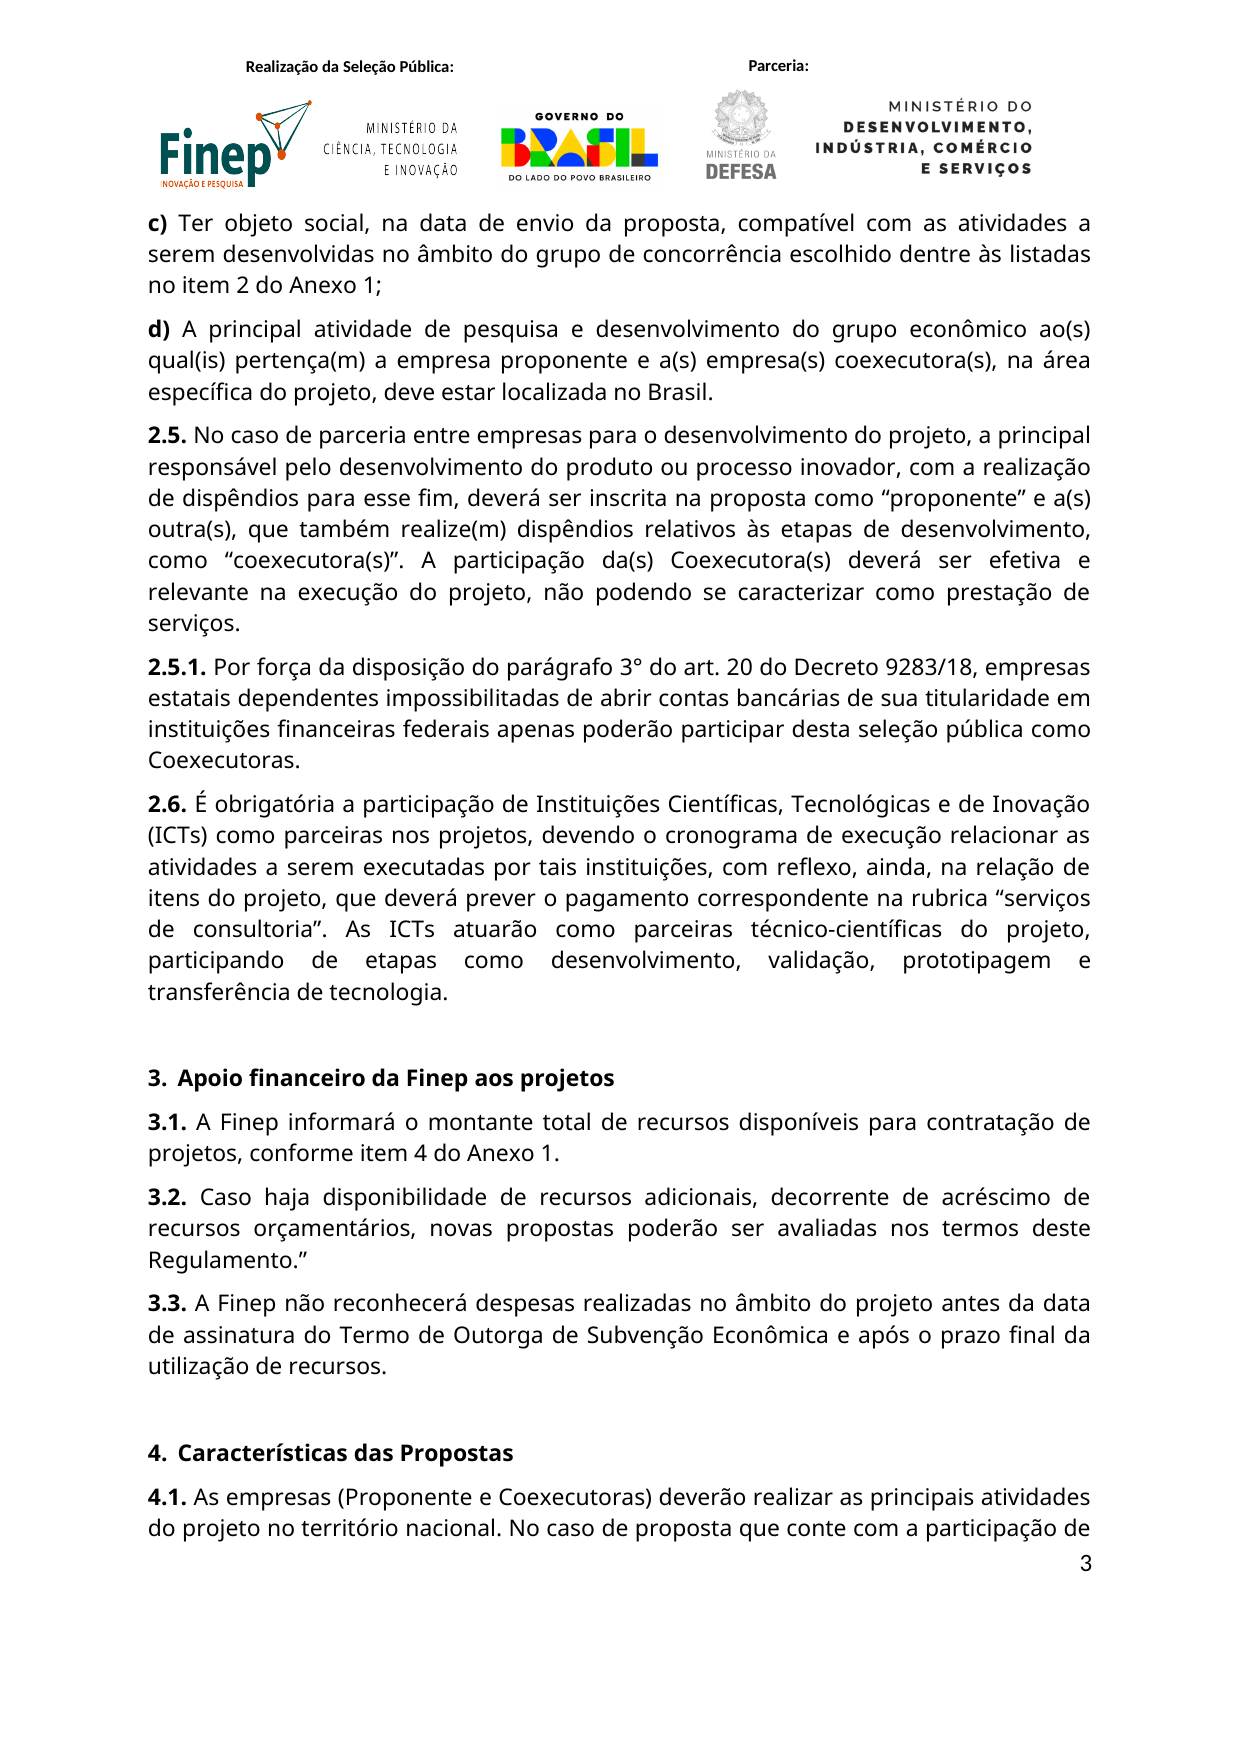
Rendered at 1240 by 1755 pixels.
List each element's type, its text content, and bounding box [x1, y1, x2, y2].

list Apoio financeiro da Finep aos projetos [148, 1062, 1092, 1093]
text d) A principal atividade de pesquisa e desenvolvimento do grupo econômico ao(s) qual(is) pertença(m) a empresa proponente e a(s) empresa(s) coexecutora(s), na área específica do projeto, deve estar localizada no Brasil. [148, 313, 1092, 407]
text 3.3. A Finep não reconhecerá despesas realizadas no âmbito do projeto antes da data de assinatura do Termo de Outorga de Subvenção Econômica e após o prazo final da utilização de recursos. [148, 1287, 1092, 1381]
text 3.1. A Finep informará o montante total de recursos disponíveis para contratação de projetos, conforme item 4 do Anexo 1. [148, 1106, 1092, 1168]
text 2.5.1. Por força da disposição do parágrafo 3° do art. 20 do Decreto 9283/18, empresas estatais dependentes impossibilitadas de abrir contas bancárias de sua titularidade em instituições financeiras federais apenas poderão participar desta seleção pública como Coexecutoras. [148, 651, 1092, 776]
list Características das Propostas [148, 1437, 1092, 1468]
text c) Ter objeto social, na data de envio da proposta, compatível com as atividades a serem desenvolvidas no âmbito do grupo de concorrência escolhido dentre às listadas no item 2 do Anexo 1; [148, 207, 1092, 301]
text 4.1. As empresas (Proponente e Coexecutoras) deverão realizar as principais atividades do projeto no território nacional. No caso de proposta que conte com a participação de [148, 1481, 1092, 1543]
text 2.5. No caso de parceria entre empresas para o desenvolvimento do projeto, a principal responsável pelo desenvolvimento do produto ou processo inovador, com a realização de dispêndios para esse fim, deverá ser inscrita na proposta como “proponente” e a(s) outra(s), que também realize(m) dispêndios relativos às etapas de desenvolvimento, como “coexecutora(s)”. A participação da(s) Coexecutora(s) deverá ser efetiva e relevante na execução do projeto, não podendo se caracterizar como prestação de serviços. [148, 419, 1092, 638]
text 3.2. Caso haja disponibilidade de recursos adicionais, decorrente de acréscimo de recursos orçamentários, novas propostas poderão ser avaliadas nos termos deste Regulamento.” [148, 1181, 1092, 1275]
text 2.6. É obrigatória a participação de Instituições Científicas, Tecnológicas e de Inovação (ICTs) como parceiras nos projetos, devendo o cronograma de execução relacionar as atividades a serem executadas por tais instituições, com reflexo, ainda, na relação de itens do projeto, que deverá prever o pagamento correspondente na rubrica “serviços de consultoria”. As ICTs atuarão como parceiras técnico-científicas do projeto, participando de etapas como desenvolvimento, validação, prototipagem e transferência de tecnologia. [148, 788, 1092, 1007]
